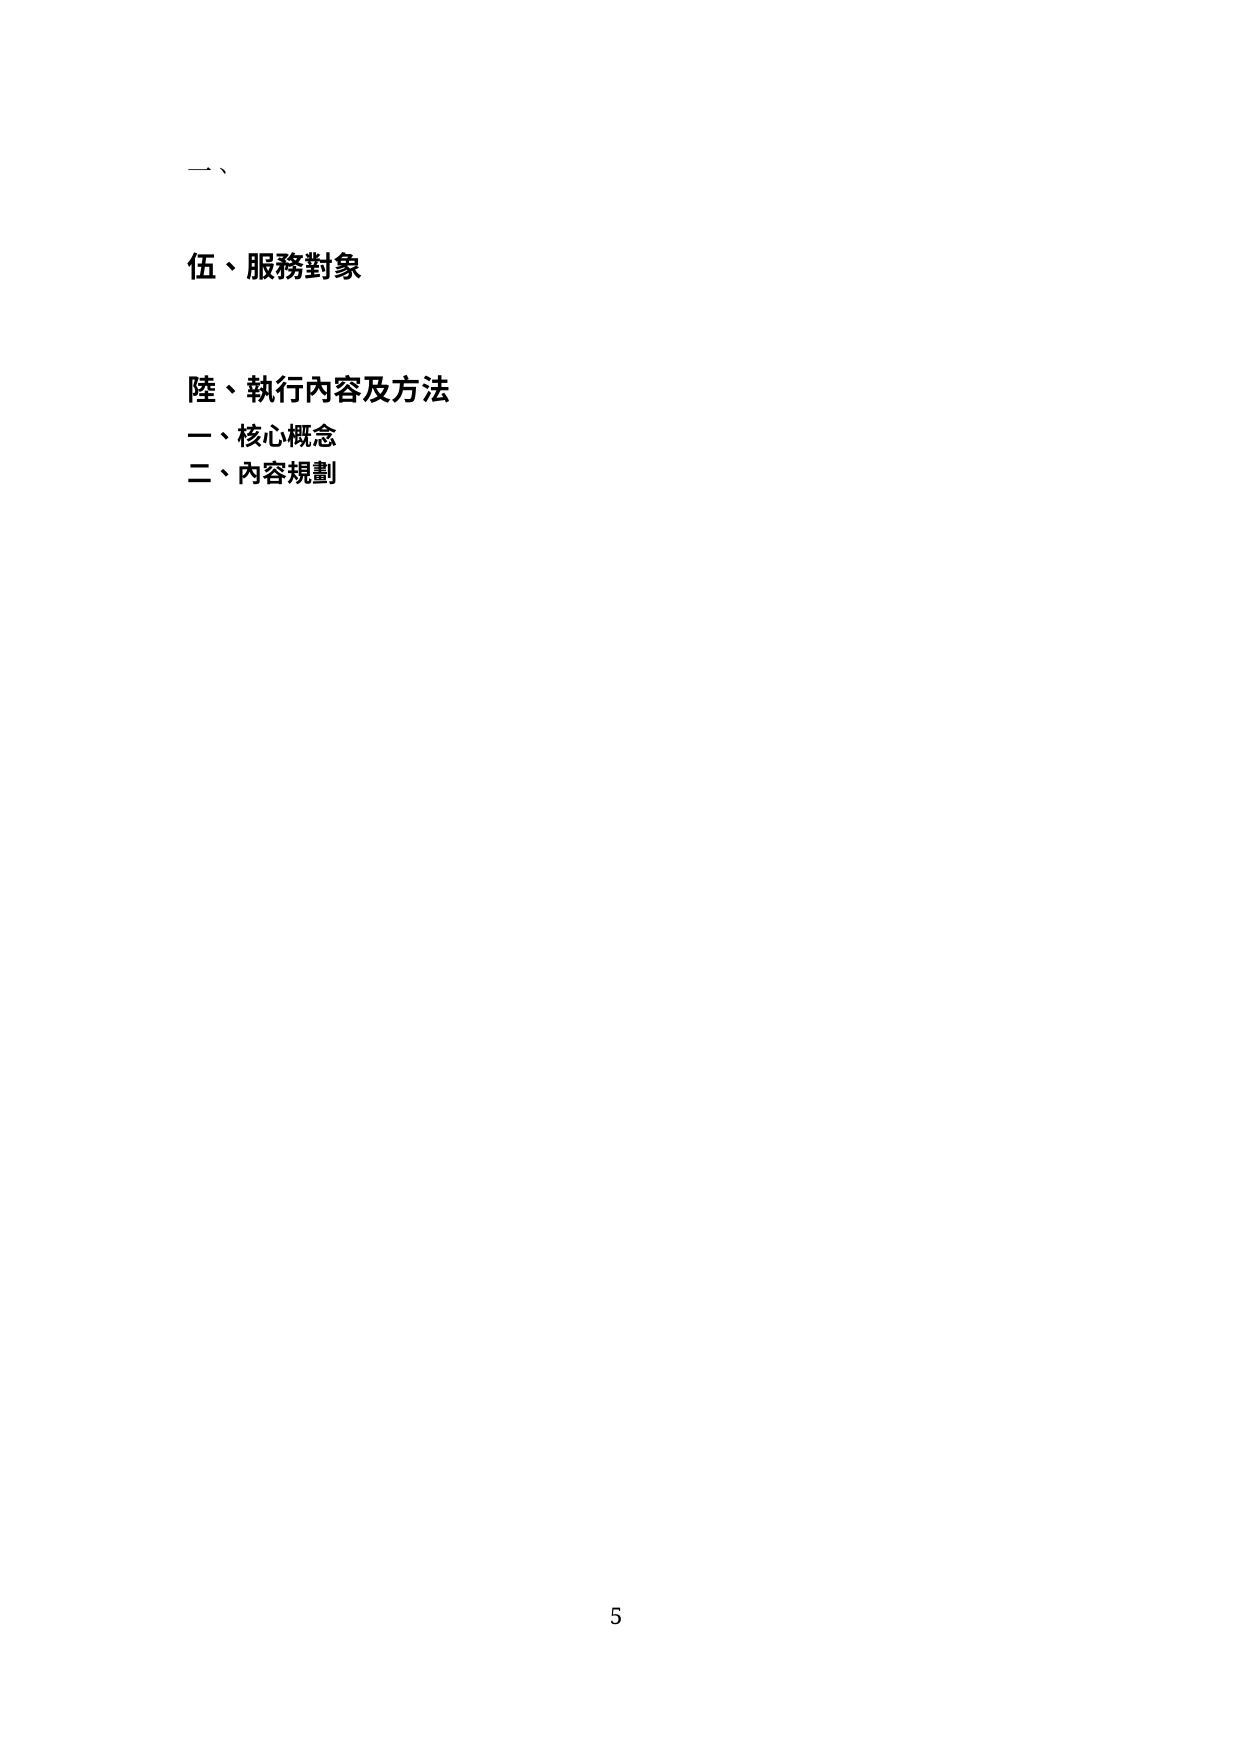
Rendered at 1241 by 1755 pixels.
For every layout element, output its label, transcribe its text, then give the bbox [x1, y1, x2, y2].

subtitle 一、核心概念 [187, 417, 1163, 453]
text 一、 [187, 152, 1163, 188]
subtitle 二、內容規劃 [187, 453, 1163, 490]
subtitle 陸、執行內容及方法 [187, 366, 1163, 408]
subtitle 伍、服務對象 [187, 244, 1163, 286]
